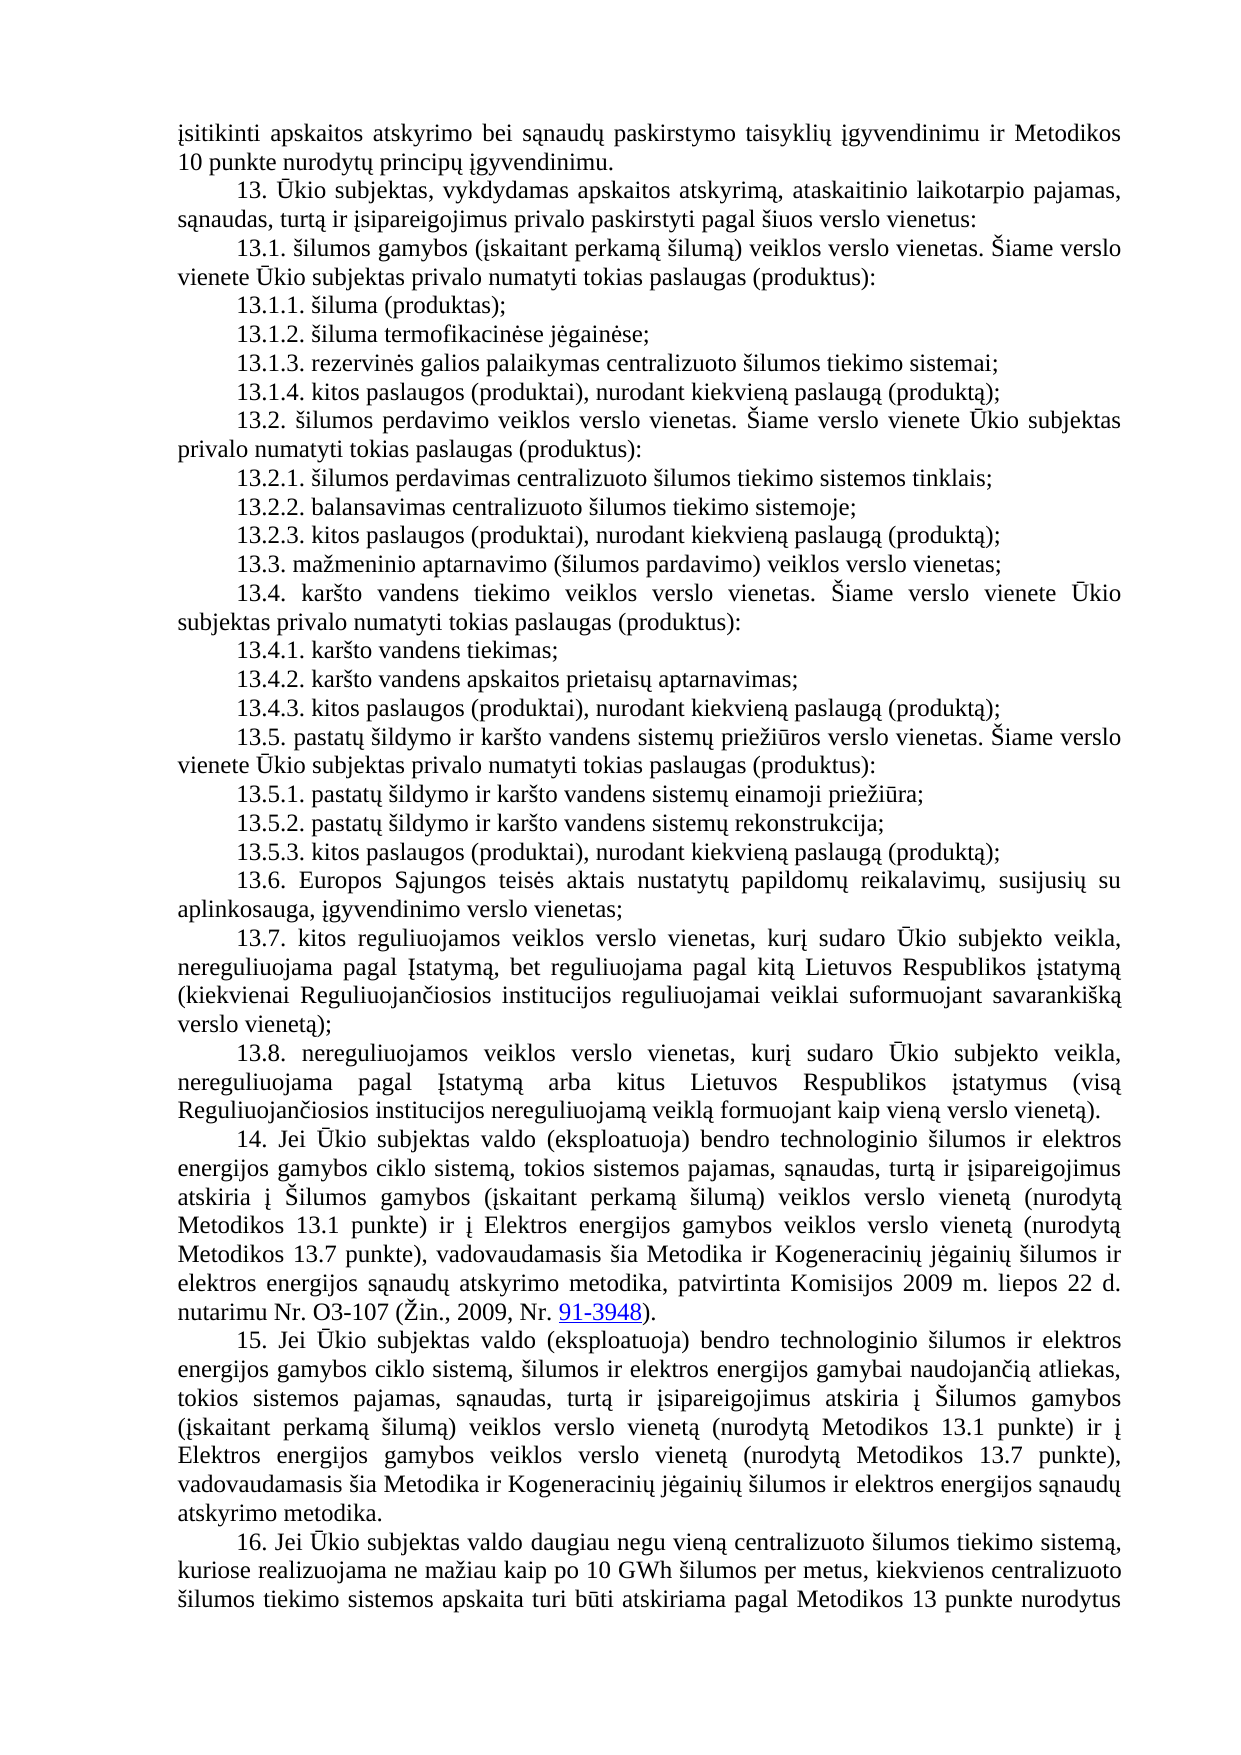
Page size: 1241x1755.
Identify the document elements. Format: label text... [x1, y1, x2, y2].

text 13.4.3. kitos paslaugos (produktai), nurodant kiekvieną paslaugą (produktą); [177, 693, 1122, 722]
text 13.1.3. rezervinės galios palaikymas centralizuoto šilumos tiekimo sistemai; [177, 348, 1122, 377]
text 13.1. šilumos gamybos (įskaitant perkamą šilumą) veiklos verslo vienetas. Šiame verslo vienete Ūkio subjektas privalo numatyti tokias paslaugas (produktus): [177, 233, 1122, 291]
text 13.4.1. karšto vandens tiekimas; [177, 636, 1122, 664]
text 13.1.1. šiluma (produktas); [177, 291, 1122, 319]
text 13. Ūkio subjektas, vykdydamas apskaitos atskyrimą, ataskaitinio laikotarpio pajamas, sąnaudas, turtą ir įsipareigojimus privalo paskirstyti pagal šiuos verslo vienetus: [177, 176, 1122, 233]
text 13.8. nereguliuojamos veiklos verslo vienetas, kurį sudaro Ūkio subjekto veikla, nereguliuojama pagal Įstatymą arba kitus Lietuvos Respublikos įstatymus (visą Reguliuojančiosios institucijos nereguliuojamą veiklą formuojant kaip vieną verslo vienetą). [177, 1038, 1122, 1124]
text 13.5.1. pastatų šildymo ir karšto vandens sistemų einamoji priežiūra; [177, 779, 1122, 808]
text 13.6. Europos Sąjungos teisės aktais nustatytų papildomų reikalavimų, susijusių su aplinkosauga, įgyvendinimo verslo vienetas; [177, 866, 1122, 923]
text 13.4. karšto vandens tiekimo veiklos verslo vienetas. Šiame verslo vienete Ūkio subjektas privalo numatyti tokias paslaugas (produktus): [177, 578, 1122, 636]
text 14. Jei Ūkio subjektas valdo (eksploatuoja) bendro technologinio šilumos ir elektros energijos gamybos ciklo sistemą, tokios sistemos pajamas, sąnaudas, turtą ir įsipareigojimus atskiria į Šilumos gamybos (įskaitant perkamą šilumą) veiklos verslo vienetą (nurodytą Metodikos 13.1 punkte) ir į Elektros energijos gamybos veiklos verslo vienetą (nurodytą Metodikos 13.7 punkte), vadovaudamasis šia Metodika ir Kogeneracinių jėgainių šilumos ir elektros energijos sąnaudų atskyrimo metodika, patvirtinta Komisijos 2009 m. liepos 22 d. nutarimu Nr. O3-107 (Žin., 2009, Nr. 91-3948). [177, 1124, 1122, 1326]
text 15. Jei Ūkio subjektas valdo (eksploatuoja) bendro technologinio šilumos ir elektros energijos gamybos ciklo sistemą, šilumos ir elektros energijos gamybai naudojančią atliekas, tokios sistemos pajamas, sąnaudas, turtą ir įsipareigojimus atskiria į Šilumos gamybos (įskaitant perkamą šilumą) veiklos verslo vienetą (nurodytą Metodikos 13.1 punkte) ir į Elektros energijos gamybos veiklos verslo vienetą (nurodytą Metodikos 13.7 punkte), vadovaudamasis šia Metodika ir Kogeneracinių jėgainių šilumos ir elektros energijos sąnaudų atskyrimo metodika. [177, 1326, 1122, 1527]
text 13.1.4. kitos paslaugos (produktai), nurodant kiekvieną paslaugą (produktą); [177, 377, 1122, 406]
text 13.3. mažmeninio aptarnavimo (šilumos pardavimo) veiklos verslo vienetas; [177, 549, 1122, 578]
text 13.2. šilumos perdavimo veiklos verslo vienetas. Šiame verslo vienete Ūkio subjektas privalo numatyti tokias paslaugas (produktus): [177, 406, 1122, 463]
text įsitikinti apskaitos atskyrimo bei sąnaudų paskirstymo taisyklių įgyvendinimu ir Metodikos 10 punkte nurodytų principų įgyvendinimu. [177, 118, 1122, 176]
text 13.5.3. kitos paslaugos (produktai), nurodant kiekvieną paslaugą (produktą); [177, 837, 1122, 866]
text 13.1.2. šiluma termofikacinėse jėgainėse; [177, 319, 1122, 348]
text 13.2.3. kitos paslaugos (produktai), nurodant kiekvieną paslaugą (produktą); [177, 521, 1122, 549]
text 13.7. kitos reguliuojamos veiklos verslo vienetas, kurį sudaro Ūkio subjekto veikla, nereguliuojama pagal Įstatymą, bet reguliuojama pagal kitą Lietuvos Respublikos įstatymą (kiekvienai Reguliuojančiosios institucijos reguliuojamai veiklai suformuojant savarankišką verslo vienetą); [177, 923, 1122, 1038]
text 13.2.1. šilumos perdavimas centralizuoto šilumos tiekimo sistemos tinklais; [177, 463, 1122, 492]
text 16. Jei Ūkio subjektas valdo daugiau negu vieną centralizuoto šilumos tiekimo sistemą, kuriose realizuojama ne mažiau kaip po 10 GWh šilumos per metus, kiekvienos centralizuoto šilumos tiekimo sistemos apskaita turi būti atskiriama pagal Metodikos 13 punkte nurodytus [177, 1527, 1122, 1613]
text 13.4.2. karšto vandens apskaitos prietaisų aptarnavimas; [177, 664, 1122, 693]
text 13.5. pastatų šildymo ir karšto vandens sistemų priežiūros verslo vienetas. Šiame verslo vienete Ūkio subjektas privalo numatyti tokias paslaugas (produktus): [177, 722, 1122, 779]
text 13.5.2. pastatų šildymo ir karšto vandens sistemų rekonstrukcija; [177, 808, 1122, 837]
text 13.2.2. balansavimas centralizuoto šilumos tiekimo sistemoje; [177, 492, 1122, 521]
